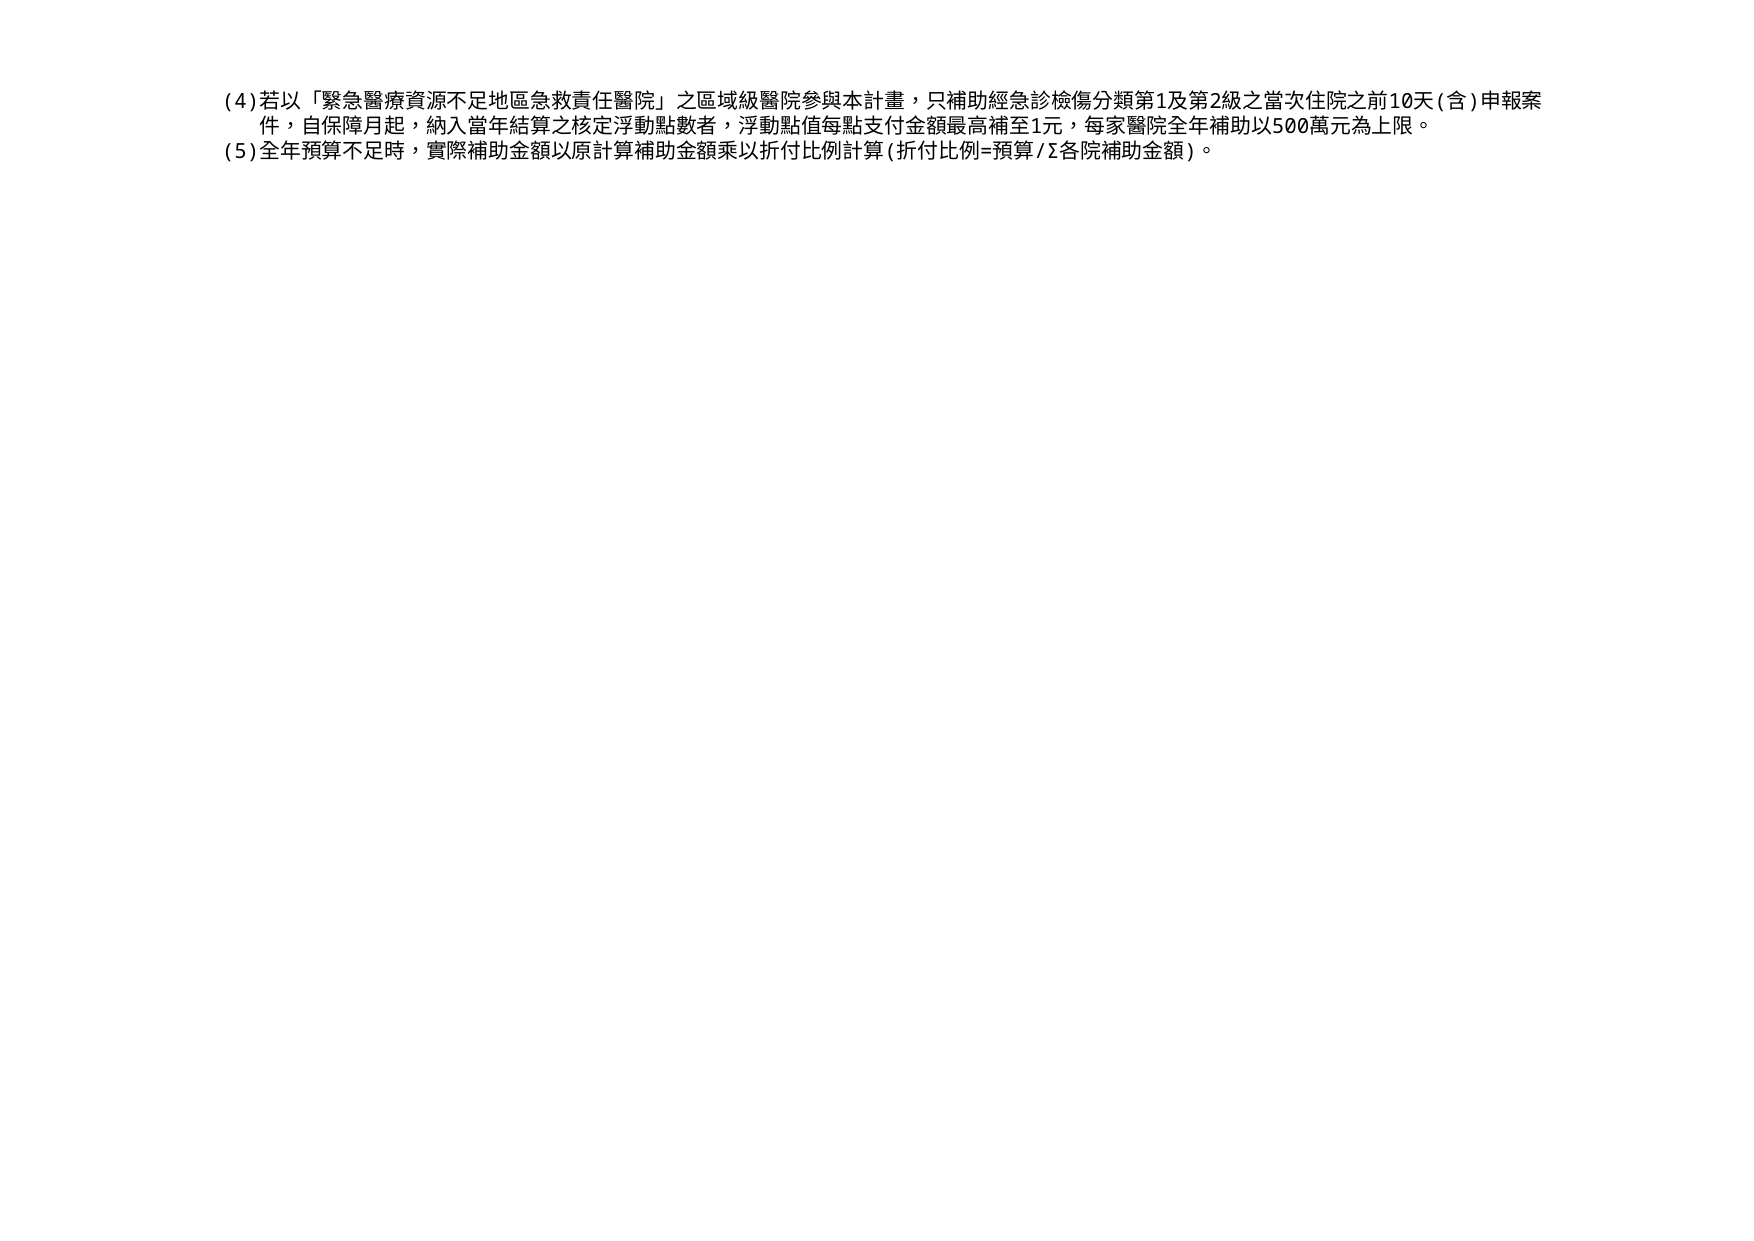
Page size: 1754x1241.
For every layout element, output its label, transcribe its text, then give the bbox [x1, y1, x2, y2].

text 件，自保障月起，納入當年結算之核定浮動點數者，浮動點值每點支付金額最高補至1元，每家醫院全年補助以500萬元為上限。 [59, 114, 1695, 139]
text (4)若以「繄急醫療資源不足地區急救責任醫院」之區域級醫院參與本計畫，只補助經急診檢傷分類第1及第2級之當次住院之前10天(含)申報案 [59, 89, 1695, 114]
text (5)全年預算不足時，實際補助金額以原計算補助金額乘以折付比例計算(折付比例=預算/Σ各院補助金額)。 [59, 139, 1695, 164]
